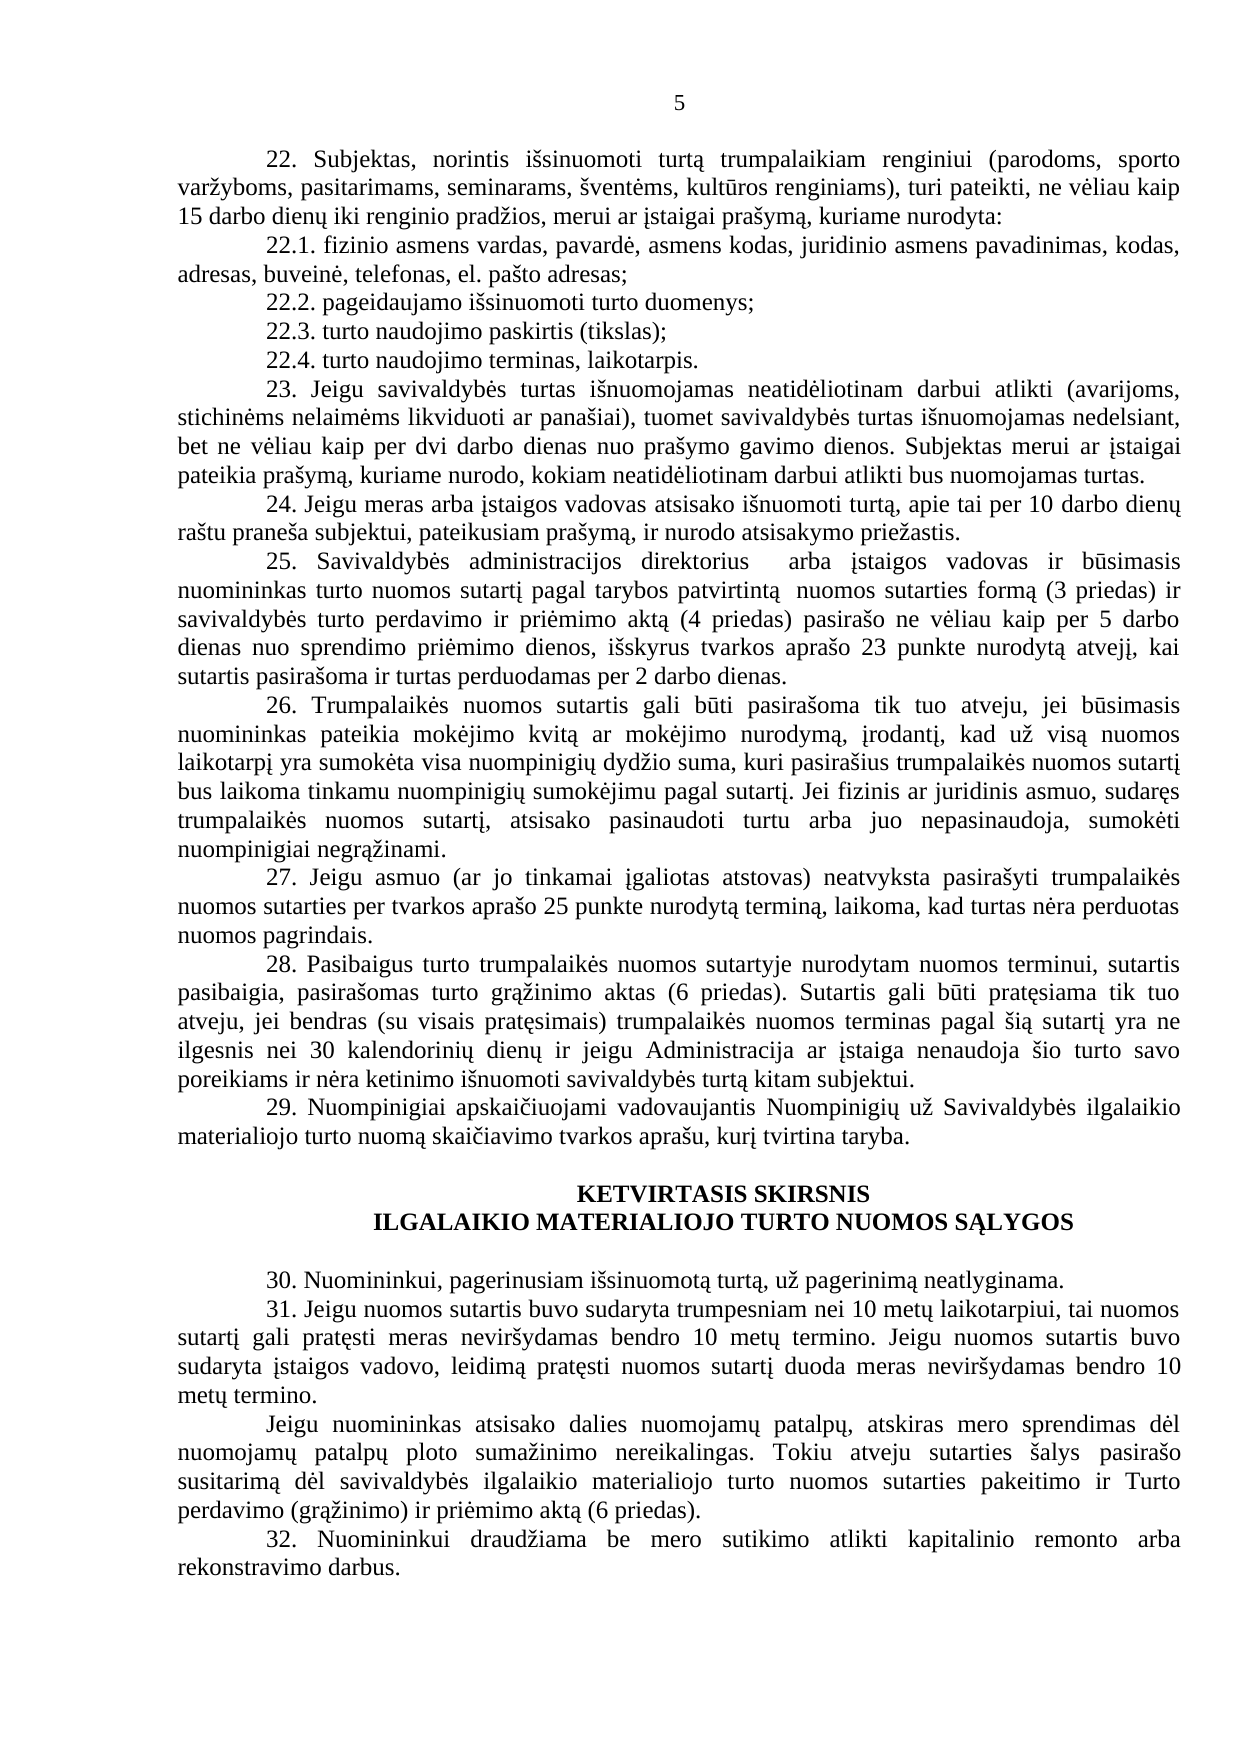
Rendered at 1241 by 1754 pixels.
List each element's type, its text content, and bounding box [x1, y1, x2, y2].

text 27. Jeigu asmuo (ar jo tinkamai įgaliotas atstovas) neatvyksta pasirašyti trumpalaikės nuomos sutarties per tvarkos aprašo 25 punkte nurodytą terminą, laikoma, kad turtas nėra perduotas nuomos pagrindais. [177, 862, 1181, 949]
text 30. Nuomininkui, pagerinusiam išsinuomotą turtą, už pagerinimą neatlyginama. [177, 1265, 1181, 1294]
subtitle KETVIRTASIS SKIRSNIS [177, 1179, 1181, 1207]
text 22.4. turto naudojimo terminas, laikotarpis. [177, 345, 1181, 374]
text 22.2. pageidaujamo išsinuomoti turto duomenys; [177, 287, 1181, 316]
text 25. Savivaldybės administracijos direktorius arba įstaigos vadovas ir būsimasis nuomininkas turto nuomos sutartį pagal tarybos patvirtintą nuomos sutarties formą (3 priedas) ir savivaldybės turto perdavimo ir priėmimo aktą (4 priedas) pasirašo ne vėliau kaip per 5 darbo dienas nuo sprendimo priėmimo dienos, išskyrus tvarkos aprašo 23 punkte nurodytą atvejį, kai sutartis pasirašoma ir turtas perduodamas per 2 darbo dienas. [177, 546, 1181, 690]
text 32. Nuomininkui draudžiama be mero sutikimo atlikti kapitalinio remonto arba rekonstravimo darbus. [177, 1524, 1181, 1581]
text Jeigu nuomininkas atsisako dalies nuomojamų patalpų, atskiras mero sprendimas dėl nuomojamų patalpų ploto sumažinimo nereikalingas. Tokiu atveju sutarties šalys pasirašo susitarimą dėl savivaldybės ilgalaikio materialiojo turto nuomos sutarties pakeitimo ir Turto perdavimo (grąžinimo) ir priėmimo aktą (6 priedas). [177, 1409, 1181, 1524]
text 22.1. fizinio asmens vardas, pavardė, asmens kodas, juridinio asmens pavadinimas, kodas, adresas, buveinė, telefonas, el. pašto adresas; [177, 230, 1181, 287]
text 22.3. turto naudojimo paskirtis (tikslas); [177, 316, 1181, 345]
text 31. Jeigu nuomos sutartis buvo sudaryta trumpesniam nei 10 metų laikotarpiui, tai nuomos sutartį gali pratęsti meras neviršydamas bendro 10 metų termino. Jeigu nuomos sutartis buvo sudaryta įstaigos vadovo, leidimą pratęsti nuomos sutartį duoda meras neviršydamas bendro 10 metų termino. [177, 1294, 1181, 1409]
text 26. Trumpalaikės nuomos sutartis gali būti pasirašoma tik tuo atveju, jei būsimasis nuomininkas pateikia mokėjimo kvitą ar mokėjimo nurodymą, įrodantį, kad už visą nuomos laikotarpį yra sumokėta visa nuompinigių dydžio suma, kuri pasirašius trumpalaikės nuomos sutartį bus laikoma tinkamu nuompinigių sumokėjimu pagal sutartį. Jei fizinis ar juridinis asmuo, sudaręs trumpalaikės nuomos sutartį, atsisako pasinaudoti turtu arba juo nepasinaudoja, sumokėti nuompinigiai negrąžinami. [177, 690, 1181, 862]
text 28. Pasibaigus turto trumpalaikės nuomos sutartyje nurodytam nuomos terminui, sutartis pasibaigia, pasirašomas turto grąžinimo aktas (6 priedas). Sutartis gali būti pratęsiama tik tuo atveju, jei bendras (su visais pratęsimais) trumpalaikės nuomos terminas pagal šią sutartį yra ne ilgesnis nei 30 kalendorinių dienų ir jeigu Administracija ar įstaiga nenaudoja šio turto savo poreikiams ir nėra ketinimo išnuomoti savivaldybės turtą kitam subjektui. [177, 949, 1181, 1092]
text 22. Subjektas, norintis išsinuomoti turtą trumpalaikiam renginiui (parodoms, sporto varžyboms, pasitarimams, seminarams, šventėms, kultūros renginiams), turi pateikti, ne vėliau kaip 15 darbo dienų iki renginio pradžios, merui ar įstaigai prašymą, kuriame nurodyta: [177, 144, 1181, 230]
text 24. Jeigu meras arba įstaigos vadovas atsisako išnuomoti turtą, apie tai per 10 darbo dienų raštu praneša subjektui, pateikusiam prašymą, ir nurodo atsisakymo priežastis. [177, 489, 1181, 546]
text ILGALAIKIO MATERIALIOJO TURTO NUOMOS SĄLYGOS [177, 1207, 1181, 1236]
text 23. Jeigu savivaldybės turtas išnuomojamas neatidėliotinam darbui atlikti (avarijoms, stichinėms nelaimėms likviduoti ar panašiai), tuomet savivaldybės turtas išnuomojamas nedelsiant, bet ne vėliau kaip per dvi darbo dienas nuo prašymo gavimo dienos. Subjektas merui ar įstaigai pateikia prašymą, kuriame nurodo, kokiam neatidėliotinam darbui atlikti bus nuomojamas turtas. [177, 374, 1181, 489]
text 29. Nuompinigiai apskaičiuojami vadovaujantis Nuompinigių už Savivaldybės ilgalaikio materialiojo turto nuomą skaičiavimo tvarkos aprašu, kurį tvirtina taryba. [177, 1092, 1181, 1150]
